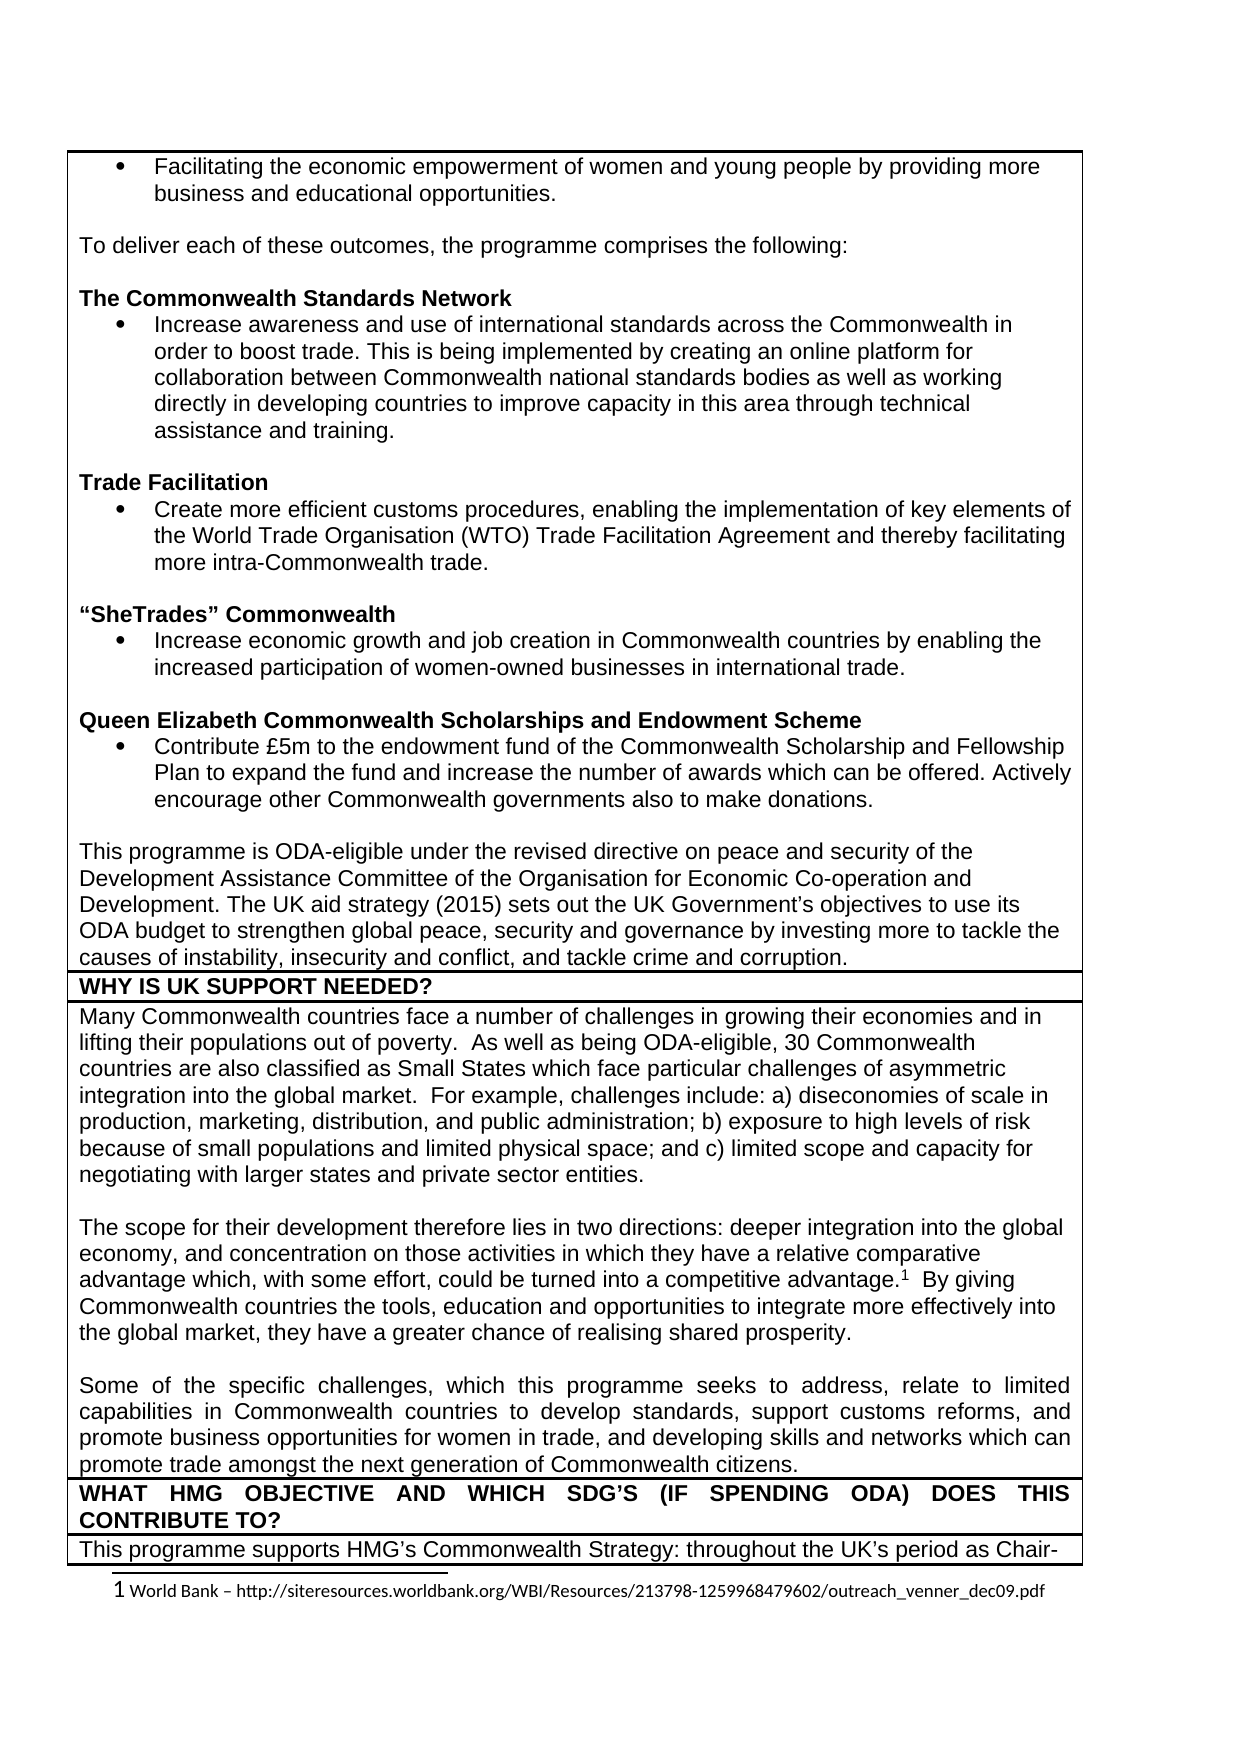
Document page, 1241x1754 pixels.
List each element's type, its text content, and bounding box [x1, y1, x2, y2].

table_cell WHAT HMG OBJECTIVE AND WHICH SDG’S (IF SPENDING ODA) DOES THIS CONTRIBUTE TO? [68, 1480, 1082, 1533]
table_cell Many Commonwealth countries face a number of challenges in growing their economies and in lifting their populations out of poverty. As well as being ODA-eligible, 30 Commonwealth countries are also classified as Small States which face particular challenges of asymmetric integration into the global market. For example, challenges include: a) diseconomies of scale in production, marketing, distribution, and public administration; b) exposure to high levels of risk because of small populations and limited physical space; and c) limited scope and capacity for negotiating with larger states and private sector entities. The scope for their development therefore lies in two directions: deeper integration into the global economy, and concentration on those activities in which they have a relative comparative advantage which, with some effort, could be turned into a competitive advantage. By giving Commonwealth countries the tools, education and opportunities to integrate more effectively into the global market, they have a greater chance of realising shared prosperity. Some of the specific challenges, which this programme seeks to address, relate to limited capabilities in Commonwealth countries to develop standards, support customs reforms, and promote business opportunities for women in trade, and developing skills and networks which can promote trade amongst the next generation of Commonwealth citizens. [68, 1003, 1082, 1477]
table_cell The overarching purpose of the Commonwealth 18-20 Fund (which sits within the CSSF) is to demonstrate the ability of the Commonwealth to lead the international agenda on key issues. The Prosperity Programme was set up to support the commitment of Commonwealth Heads of Government at their meeting in 2018 (CHOGM 2018) to realise “a more prosperous future” through: Continuing to build support for the rules-based multilateral trading system; boost intra-Commonwealth trade; and support inclusive policy making; Improving the business environments in Commonwealth countries to enable them to be more globally competitive; and Facilitating the economic empowerment of women and young people by providing more business and educational opportunities. To deliver each of these outcomes, the programme comprises the following: The Commonwealth Standards Network Increase awareness and use of international standards across the Commonwealth in order to boost trade. This is being implemented by creating an online platform for collaboration between Commonwealth national standards bodies as well as working directly in developing countries to improve capacity in this area through technical assistance and training. Trade Facilitation Create more efficient customs procedures, enabling the implementation of key elements of the World Trade Organisation (WTO) Trade Facilitation Agreement and thereby facilitating more intra-Commonwealth trade. “SheTrades” Commonwealth Increase economic growth and job creation in Commonwealth countries by enabling the increased participation of women-owned businesses in international trade. Queen Elizabeth Commonwealth Scholarships and Endowment Scheme Contribute £5m to the endowment fund of the Commonwealth Scholarship and Fellowship Plan to expand the fund and increase the number of awards which can be offered. Actively encourage other Commonwealth governments also to make donations. This programme is ODA-eligible under the revised directive on peace and security of the Development Assistance Committee of the Organisation for Economic Co-operation and Development. The UK aid strategy (2015) sets out the UK Government’s objectives to use its ODA budget to strengthen global peace, security and governance by investing more to tackle the causes of instability, insecurity and conflict, and tackle crime and corruption. [68, 153, 1082, 970]
table_cell WHY IS UK SUPPORT NEEDED? [68, 973, 1082, 999]
table_cell This programme supports HMG’s Commonwealth Strategy: throughout the UK’s period as Chair- [68, 1536, 1082, 1562]
